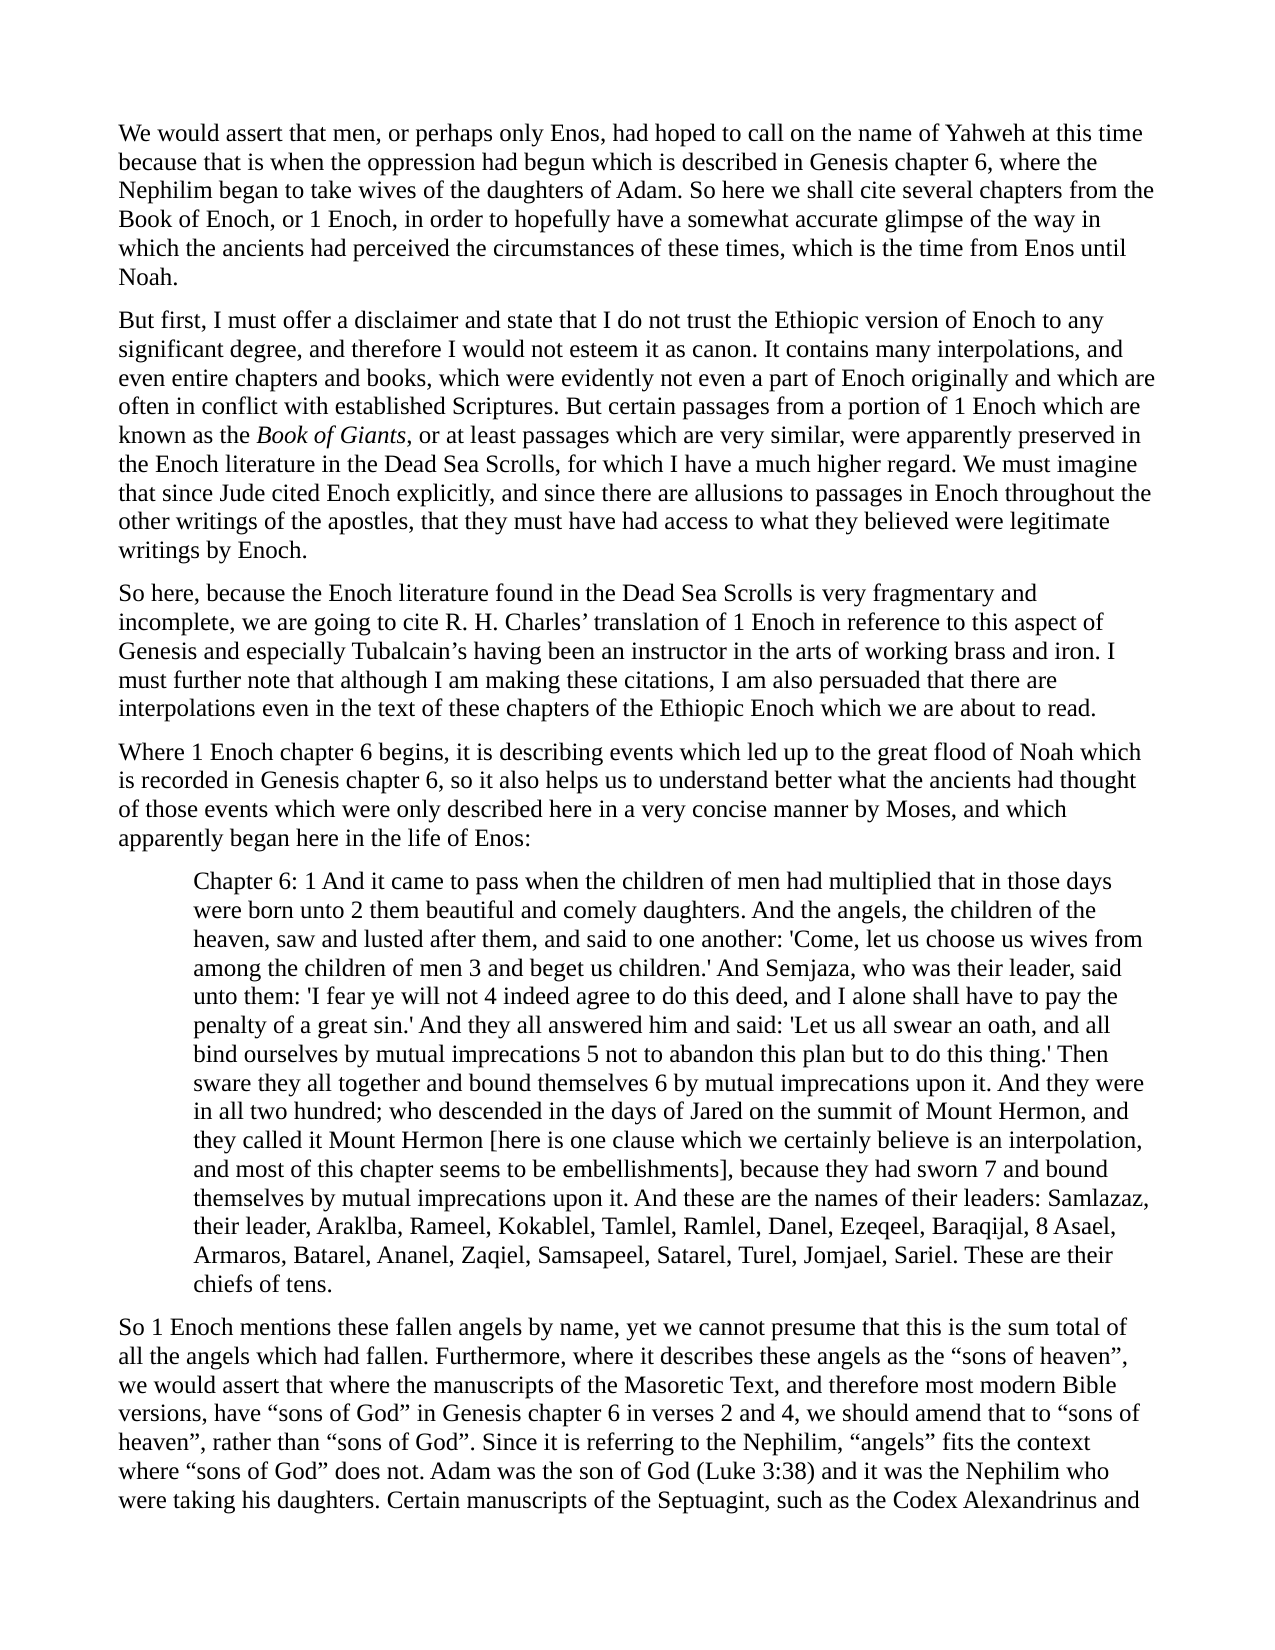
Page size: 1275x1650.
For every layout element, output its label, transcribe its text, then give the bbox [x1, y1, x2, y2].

text But first, I must offer a disclaimer and state that I do not trust the Ethiopic version of Enoch to any significant degree, and therefore I would not esteem it as canon. It contains many interpolations, and even entire chapters and books, which were evidently not even a part of Enoch originally and which are often in conflict with established Scriptures. But certain passages from a portion of 1 Enoch which are known as the Book of Giants, or at least passages which are very similar, were apparently preserved in the Enoch literature in the Dead Sea Scrolls, for which I have a much higher regard. We must imagine that since Jude cited Enoch explicitly, and since there are allusions to passages in Enoch throughout the other writings of the apostles, that they must have had access to what they believed were legitimate writings by Enoch. [118, 305, 1157, 564]
text So 1 Enoch mentions these fallen angels by name, yet we cannot presume that this is the sum total of all the angels which had fallen. Furthermore, where it describes these angels as the “sons of heaven”, we would assert that where the manuscripts of the Masoretic Text, and therefore most modern Bible versions, have “sons of God” in Genesis chapter 6 in verses 2 and 4, we should amend that to “sons of heaven”, rather than “sons of God”. Since it is referring to the Nephilim, “angels” fits the context where “sons of God” does not. Adam was the son of God (Luke 3:38) and it was the Nephilim who were taking his daughters. Certain manuscripts of the Septuagint, such as the Codex Alexandrinus and [118, 1312, 1157, 1513]
text Where 1 Enoch chapter 6 begins, it is describing events which led up to the great flood of Noah which is recorded in Genesis chapter 6, so it also helps us to understand better what the ancients had thought of those events which were only described here in a very concise manner by Moses, and which apparently began here in the life of Enos: [118, 737, 1157, 852]
text Chapter 6: 1 And it came to pass when the children of men had multiplied that in those days were born unto 2 them beautiful and comely daughters. And the angels, the children of the heaven, saw and lusted after them, and said to one another: 'Come, let us choose us wives from among the children of men 3 and beget us children.' And Semjaza, who was their leader, said unto them: 'I fear ye will not 4 indeed agree to do this deed, and I alone shall have to pay the penalty of a great sin.' And they all answered him and said: 'Let us all swear an oath, and all bind ourselves by mutual imprecations 5 not to abandon this plan but to do this thing.' Then sware they all together and bound themselves 6 by mutual imprecations upon it. And they were in all two hundred; who descended in the days of Jared on the summit of Mount Hermon, and they called it Mount Hermon [here is one clause which we certainly believe is an interpolation, and most of this chapter seems to be embellishments], because they had sworn 7 and bound themselves by mutual imprecations upon it. And these are the names of their leaders: Samlazaz, their leader, Araklba, Rameel, Kokablel, Tamlel, Ramlel, Danel, Ezeqeel, Baraqijal, 8 Asael, Armaros, Batarel, Ananel, Zaqiel, Samsapeel, Satarel, Turel, Jomjael, Sariel. These are their chiefs of tens. [193, 866, 1157, 1298]
text We would assert that men, or perhaps only Enos, had hoped to call on the name of Yahweh at this time because that is when the oppression had begun which is described in Genesis chapter 6, where the Nephilim began to take wives of the daughters of Adam. So here we shall cite several chapters from the Book of Enoch, or 1 Enoch, in order to hopefully have a somewhat accurate glimpse of the way in which the ancients had perceived the circumstances of these times, which is the time from Enos until Noah. [118, 118, 1157, 291]
text So here, because the Enoch literature found in the Dead Sea Scrolls is very fragmentary and incomplete, we are going to cite R. H. Charles’ translation of 1 Enoch in reference to this aspect of Genesis and especially Tubalcain’s having been an instructor in the arts of working brass and iron. I must further note that although I am making these citations, I am also persuaded that there are interpolations even in the text of these chapters of the Ethiopic Enoch which we are about to read. [118, 578, 1157, 722]
